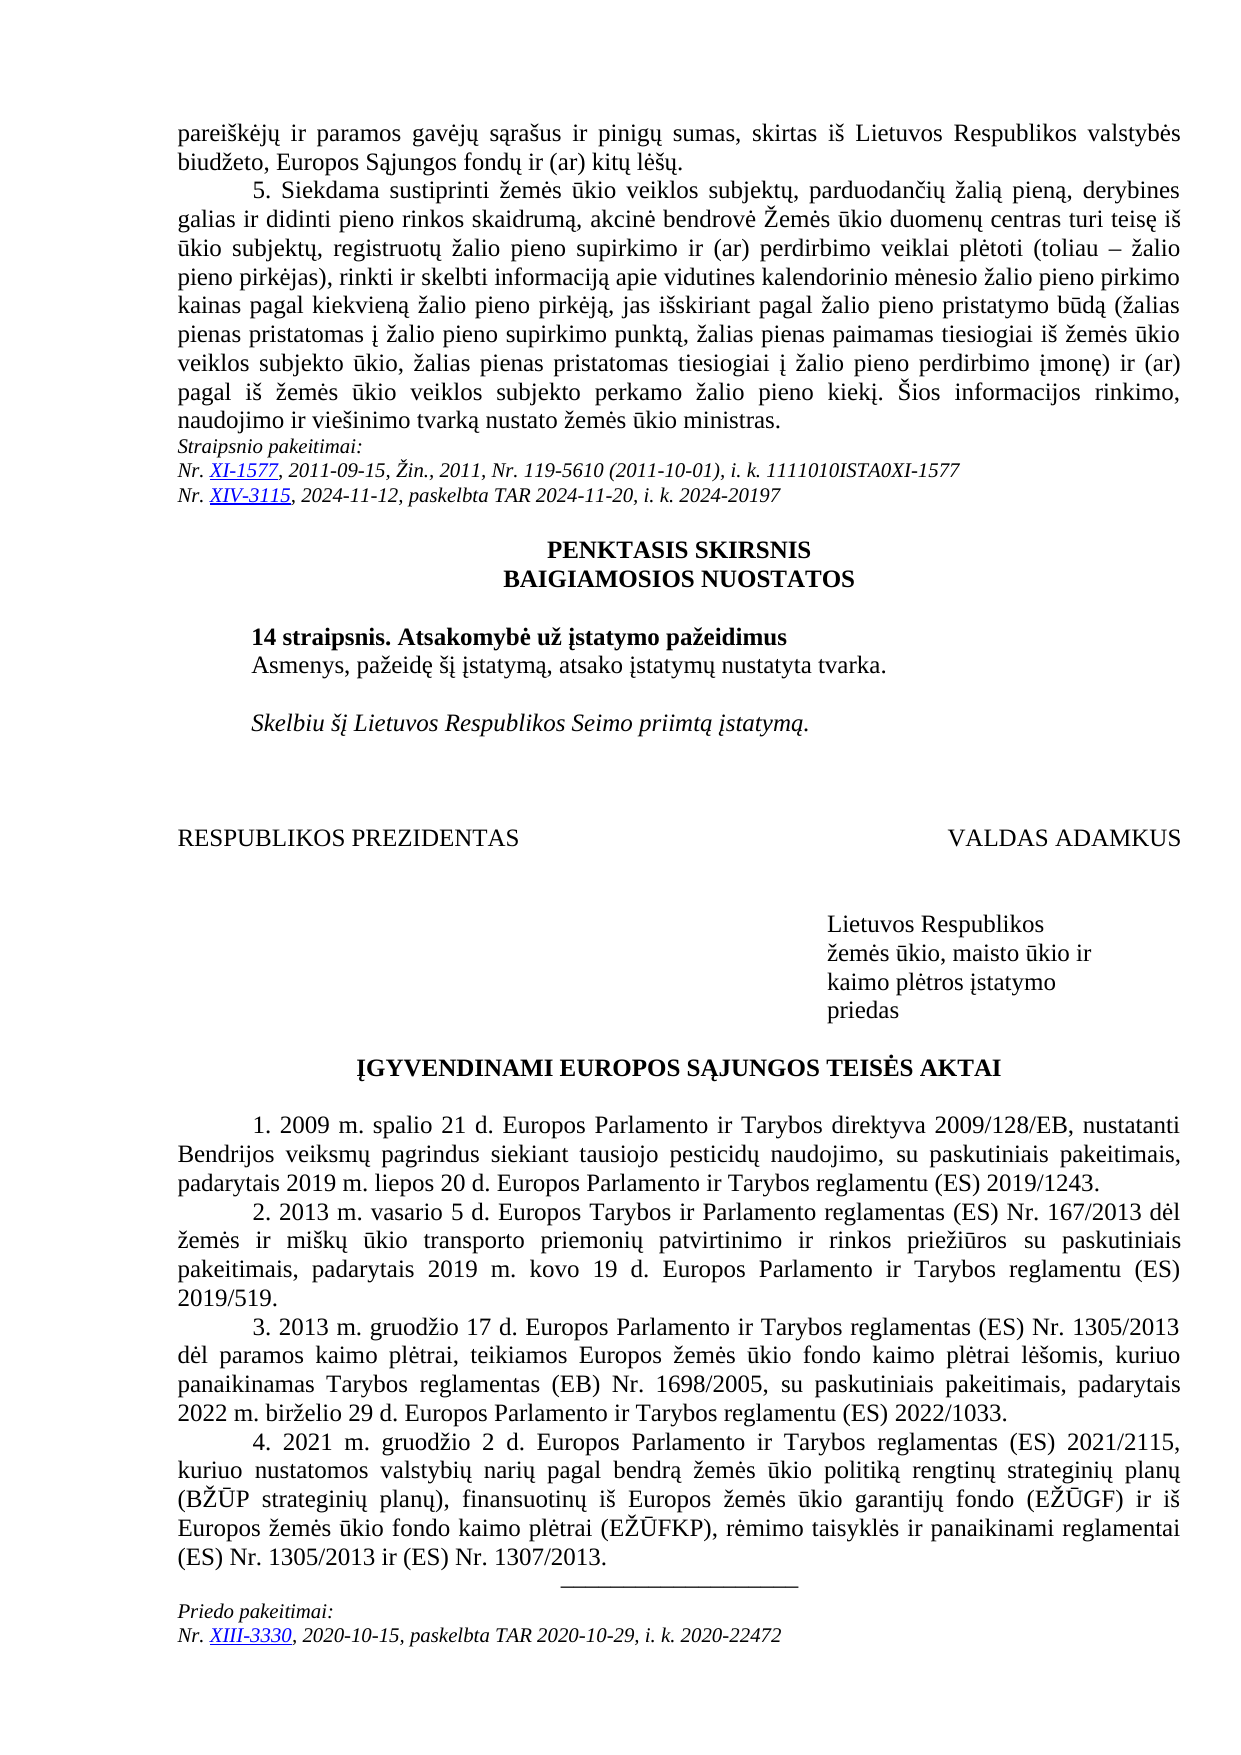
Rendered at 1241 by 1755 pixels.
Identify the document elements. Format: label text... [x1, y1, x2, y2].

text Nr. XIV-3115, 2024-11-12, paskelbta TAR 2024-11-20, i. k. 2024-20197 [177, 482, 1181, 507]
text PENKTASIS SKIRSNIS [177, 535, 1181, 564]
text 3. 2013 m. gruodžio 17 d. Europos Parlamento ir Tarybos reglamentas (ES) Nr. 1305/2013 dėl paramos kaimo plėtrai, teikiamos Europos žemės ūkio fondo kaimo plėtrai lėšomis, kuriuo panaikinamas Tarybos reglamentas (EB) Nr. 1698/2005, su paskutiniais pakeitimais, padarytais 2022 m. birželio 29 d. Europos Parlamento ir Tarybos reglamentu (ES) 2022/1033. [177, 1312, 1181, 1427]
text Straipsnio pakeitimai: [177, 434, 1181, 458]
text RESPUBLIKOS PREZIDENTAS VALDAS ADAMKUS [177, 823, 1181, 852]
text 14 straipsnis. Atsakomybė už įstatymo pažeidimus [177, 622, 1181, 650]
text pareiškėjų ir paramos gavėjų sąrašus ir pinigų sumas, skirtas iš Lietuvos Respublikos valstybės biudžeto, Europos Sąjungos fondų ir (ar) kitų lėšų. [177, 118, 1181, 176]
text Nr. XI-1577, 2011-09-15, Žin., 2011, Nr. 119-5610 (2011-10-01), i. k. 1111010ISTA0XI-1577 [177, 458, 1181, 482]
text Nr. XIII-3330, 2020-10-15, paskelbta TAR 2020-10-29, i. k. 2020-22472 [177, 1623, 1181, 1647]
text priedas [827, 995, 1181, 1024]
text ––––––––––––––––––– [177, 1570, 1181, 1599]
text Asmenys, pažeidę šį įstatymą, atsako įstatymų nustatyta tvarka. [177, 650, 1181, 679]
text 4. 2021 m. gruodžio 2 d. Europos Parlamento ir Tarybos reglamentas (ES) 2021/2115, kuriuo nustatomos valstybių narių pagal bendrą žemės ūkio politiką rengtinų strateginių planų (BŽŪP strateginių planų), finansuotinų iš Europos žemės ūkio garantijų fondo (EŽŪGF) ir iš Europos žemės ūkio fondo kaimo plėtrai (EŽŪFKP), rėmimo taisyklės ir panaikinami reglamentai (ES) Nr. 1305/2013 ir (ES) Nr. 1307/2013. [177, 1427, 1181, 1570]
text 2. 2013 m. vasario 5 d. Europos Tarybos ir Parlamento reglamentas (ES) Nr. 167/2013 dėl žemės ir miškų ūkio transporto priemonių patvirtinimo ir rinkos priežiūros su paskutiniais pakeitimais, padarytais 2019 m. kovo 19 d. Europos Parlamento ir Tarybos reglamentu (ES) 2019/519. [177, 1197, 1181, 1312]
text kaimo plėtros įstatymo [827, 967, 1181, 995]
text 1. 2009 m. spalio 21 d. Europos Parlamento ir Tarybos direktyva 2009/128/EB, nustatanti Bendrijos veiksmų pagrindus siekiant tausiojo pesticidų naudojimo, su paskutiniais pakeitimais, padarytais 2019 m. liepos 20 d. Europos Parlamento ir Tarybos reglamentu (ES) 2019/1243. [177, 1110, 1181, 1197]
text 5. Siekdama sustiprinti žemės ūkio veiklos subjektų, parduodančių žalią pieną, derybines galias ir didinti pieno rinkos skaidrumą, akcinė bendrovė Žemės ūkio duomenų centras turi teisę iš ūkio subjektų, registruotų žalio pieno supirkimo ir (ar) perdirbimo veiklai plėtoti (toliau – žalio pieno pirkėjas), rinkti ir skelbti informaciją apie vidutines kalendorinio mėnesio žalio pieno pirkimo kainas pagal kiekvieną žalio pieno pirkėją, jas išskiriant pagal žalio pieno pristatymo būdą (žalias pienas pristatomas į žalio pieno supirkimo punktą, žalias pienas paimamas tiesiogiai iš žemės ūkio veiklos subjekto ūkio, žalias pienas pristatomas tiesiogiai į žalio pieno perdirbimo įmonę) ir (ar) pagal iš žemės ūkio veiklos subjekto perkamo žalio pieno kiekį. Šios informacijos rinkimo, naudojimo ir viešinimo tvarką nustato žemės ūkio ministras. [177, 176, 1181, 434]
text ĮGYVENDINAMI EUROPOS SĄJUNGOS TEISĖS AKTAI [177, 1053, 1181, 1082]
text Skelbiu šį Lietuvos Respublikos Seimo priimtą įstatymą. [177, 708, 1181, 737]
text žemės ūkio, maisto ūkio ir [827, 938, 1181, 967]
text Priedo pakeitimai: [177, 1599, 1181, 1623]
text Lietuvos Respublikos [827, 909, 1181, 938]
text BAIGIAMOSIOS NUOSTATOS [177, 564, 1181, 593]
